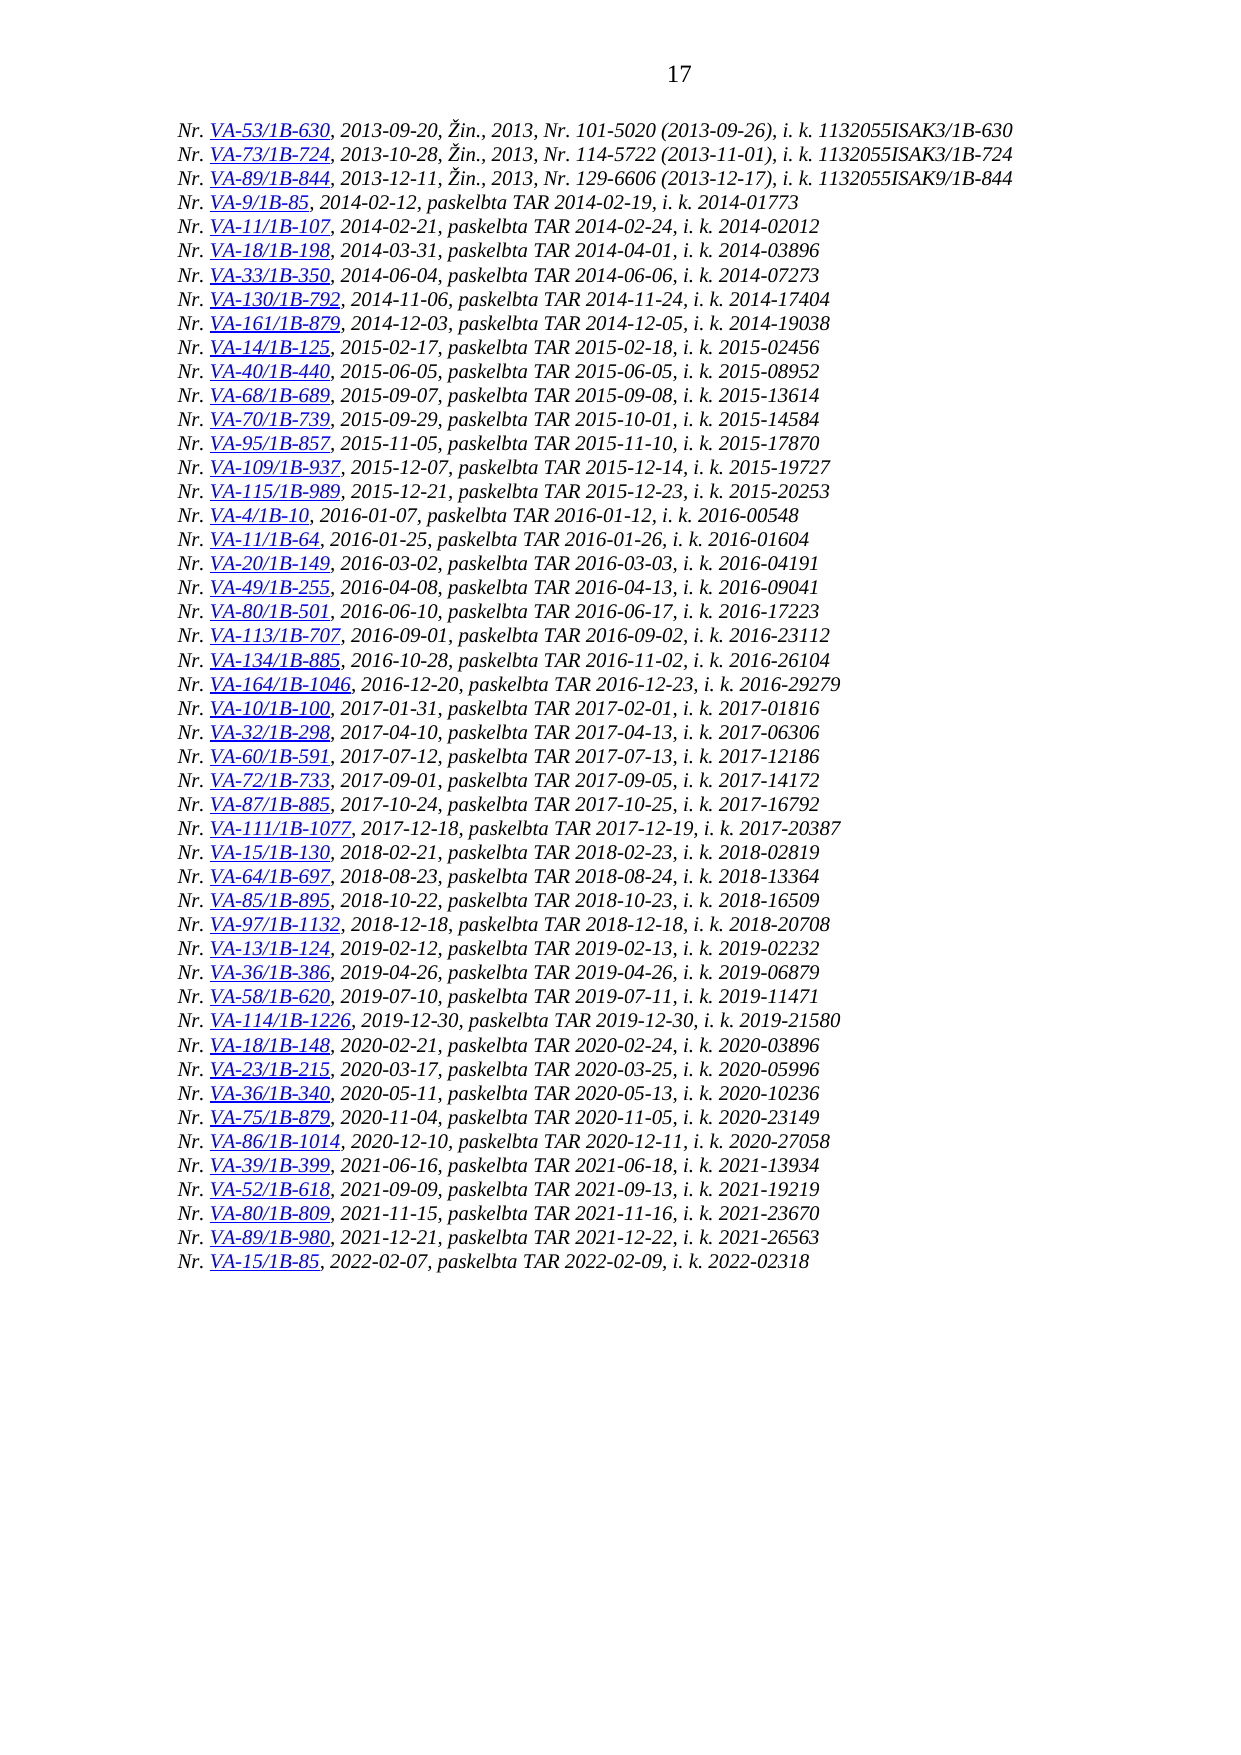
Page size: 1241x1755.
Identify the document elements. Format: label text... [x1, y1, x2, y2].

text Nr. VA-23/1B-215, 2020-03-17, paskelbta TAR 2020-03-25, i. k. 2020-05996 [177, 1057, 1181, 1081]
text Nr. VA-130/1B-792, 2014-11-06, paskelbta TAR 2014-11-24, i. k. 2014-17404 [177, 287, 1181, 311]
text Nr. VA-52/1B-618, 2021-09-09, paskelbta TAR 2021-09-13, i. k. 2021-19219 [177, 1177, 1181, 1201]
text Nr. VA-85/1B-895, 2018-10-22, paskelbta TAR 2018-10-23, i. k. 2018-16509 [177, 888, 1181, 912]
text Nr. VA-9/1B-85, 2014-02-12, paskelbta TAR 2014-02-19, i. k. 2014-01773 [177, 190, 1181, 214]
text Nr. VA-95/1B-857, 2015-11-05, paskelbta TAR 2015-11-10, i. k. 2015-17870 [177, 431, 1181, 455]
text Nr. VA-64/1B-697, 2018-08-23, paskelbta TAR 2018-08-24, i. k. 2018-13364 [177, 864, 1181, 888]
text Nr. VA-15/1B-130, 2018-02-21, paskelbta TAR 2018-02-23, i. k. 2018-02819 [177, 840, 1181, 864]
text Nr. VA-87/1B-885, 2017-10-24, paskelbta TAR 2017-10-25, i. k. 2017-16792 [177, 792, 1181, 816]
text Nr. VA-114/1B-1226, 2019-12-30, paskelbta TAR 2019-12-30, i. k. 2019-21580 [177, 1008, 1181, 1032]
text Nr. VA-115/1B-989, 2015-12-21, paskelbta TAR 2015-12-23, i. k. 2015-20253 [177, 479, 1181, 503]
text Nr. VA-113/1B-707, 2016-09-01, paskelbta TAR 2016-09-02, i. k. 2016-23112 [177, 623, 1181, 647]
text Nr. VA-13/1B-124, 2019-02-12, paskelbta TAR 2019-02-13, i. k. 2019-02232 [177, 936, 1181, 960]
text Nr. VA-60/1B-591, 2017-07-12, paskelbta TAR 2017-07-13, i. k. 2017-12186 [177, 744, 1181, 768]
text Nr. VA-18/1B-148, 2020-02-21, paskelbta TAR 2020-02-24, i. k. 2020-03896 [177, 1032, 1181, 1057]
text Nr. VA-4/1B-10, 2016-01-07, paskelbta TAR 2016-01-12, i. k. 2016-00548 [177, 503, 1181, 527]
text Nr. VA-161/1B-879, 2014-12-03, paskelbta TAR 2014-12-05, i. k. 2014-19038 [177, 311, 1181, 335]
text Nr. VA-39/1B-399, 2021-06-16, paskelbta TAR 2021-06-18, i. k. 2021-13934 [177, 1153, 1181, 1177]
text Nr. VA-14/1B-125, 2015-02-17, paskelbta TAR 2015-02-18, i. k. 2015-02456 [177, 335, 1181, 359]
text Nr. VA-36/1B-386, 2019-04-26, paskelbta TAR 2019-04-26, i. k. 2019-06879 [177, 960, 1181, 984]
text Nr. VA-109/1B-937, 2015-12-07, paskelbta TAR 2015-12-14, i. k. 2015-19727 [177, 455, 1181, 479]
text Nr. VA-73/1B-724, 2013-10-28, Žin., 2013, Nr. 114-5722 (2013-11-01), i. k. 1132055ISAK3/1B-724 [177, 142, 1181, 166]
text Nr. VA-89/1B-844, 2013-12-11, Žin., 2013, Nr. 129-6606 (2013-12-17), i. k. 1132055ISAK9/1B-844 [177, 166, 1181, 190]
text Nr. VA-80/1B-501, 2016-06-10, paskelbta TAR 2016-06-17, i. k. 2016-17223 [177, 599, 1181, 623]
text Nr. VA-40/1B-440, 2015-06-05, paskelbta TAR 2015-06-05, i. k. 2015-08952 [177, 359, 1181, 383]
text Nr. VA-36/1B-340, 2020-05-11, paskelbta TAR 2020-05-13, i. k. 2020-10236 [177, 1081, 1181, 1105]
text Nr. VA-68/1B-689, 2015-09-07, paskelbta TAR 2015-09-08, i. k. 2015-13614 [177, 383, 1181, 407]
text Nr. VA-86/1B-1014, 2020-12-10, paskelbta TAR 2020-12-11, i. k. 2020-27058 [177, 1129, 1181, 1153]
text Nr. VA-164/1B-1046, 2016-12-20, paskelbta TAR 2016-12-23, i. k. 2016-29279 [177, 672, 1181, 696]
text Nr. VA-49/1B-255, 2016-04-08, paskelbta TAR 2016-04-13, i. k. 2016-09041 [177, 575, 1181, 599]
text Nr. VA-18/1B-198, 2014-03-31, paskelbta TAR 2014-04-01, i. k. 2014-03896 [177, 238, 1181, 262]
text Nr. VA-72/1B-733, 2017-09-01, paskelbta TAR 2017-09-05, i. k. 2017-14172 [177, 768, 1181, 792]
text Nr. VA-11/1B-107, 2014-02-21, paskelbta TAR 2014-02-24, i. k. 2014-02012 [177, 214, 1181, 238]
text Nr. VA-11/1B-64, 2016-01-25, paskelbta TAR 2016-01-26, i. k. 2016-01604 [177, 527, 1181, 551]
text Nr. VA-70/1B-739, 2015-09-29, paskelbta TAR 2015-10-01, i. k. 2015-14584 [177, 407, 1181, 431]
text Nr. VA-10/1B-100, 2017-01-31, paskelbta TAR 2017-02-01, i. k. 2017-01816 [177, 696, 1181, 720]
text Nr. VA-89/1B-980, 2021-12-21, paskelbta TAR 2021-12-22, i. k. 2021-26563 [177, 1225, 1181, 1249]
text Nr. VA-33/1B-350, 2014-06-04, paskelbta TAR 2014-06-06, i. k. 2014-07273 [177, 262, 1181, 287]
text Nr. VA-111/1B-1077, 2017-12-18, paskelbta TAR 2017-12-19, i. k. 2017-20387 [177, 816, 1181, 840]
text Nr. VA-15/1B-85, 2022-02-07, paskelbta TAR 2022-02-09, i. k. 2022-02318 [177, 1249, 1181, 1273]
text Nr. VA-20/1B-149, 2016-03-02, paskelbta TAR 2016-03-03, i. k. 2016-04191 [177, 551, 1181, 575]
text Nr. VA-97/1B-1132, 2018-12-18, paskelbta TAR 2018-12-18, i. k. 2018-20708 [177, 912, 1181, 936]
text Nr. VA-32/1B-298, 2017-04-10, paskelbta TAR 2017-04-13, i. k. 2017-06306 [177, 720, 1181, 744]
text Nr. VA-134/1B-885, 2016-10-28, paskelbta TAR 2016-11-02, i. k. 2016-26104 [177, 647, 1181, 672]
text Nr. VA-80/1B-809, 2021-11-15, paskelbta TAR 2021-11-16, i. k. 2021-23670 [177, 1201, 1181, 1225]
text Nr. VA-58/1B-620, 2019-07-10, paskelbta TAR 2019-07-11, i. k. 2019-11471 [177, 984, 1181, 1008]
text Nr. VA-75/1B-879, 2020-11-04, paskelbta TAR 2020-11-05, i. k. 2020-23149 [177, 1105, 1181, 1129]
text Nr. VA-53/1B-630, 2013-09-20, Žin., 2013, Nr. 101-5020 (2013-09-26), i. k. 1132055ISAK3/1B-630 [177, 118, 1181, 142]
